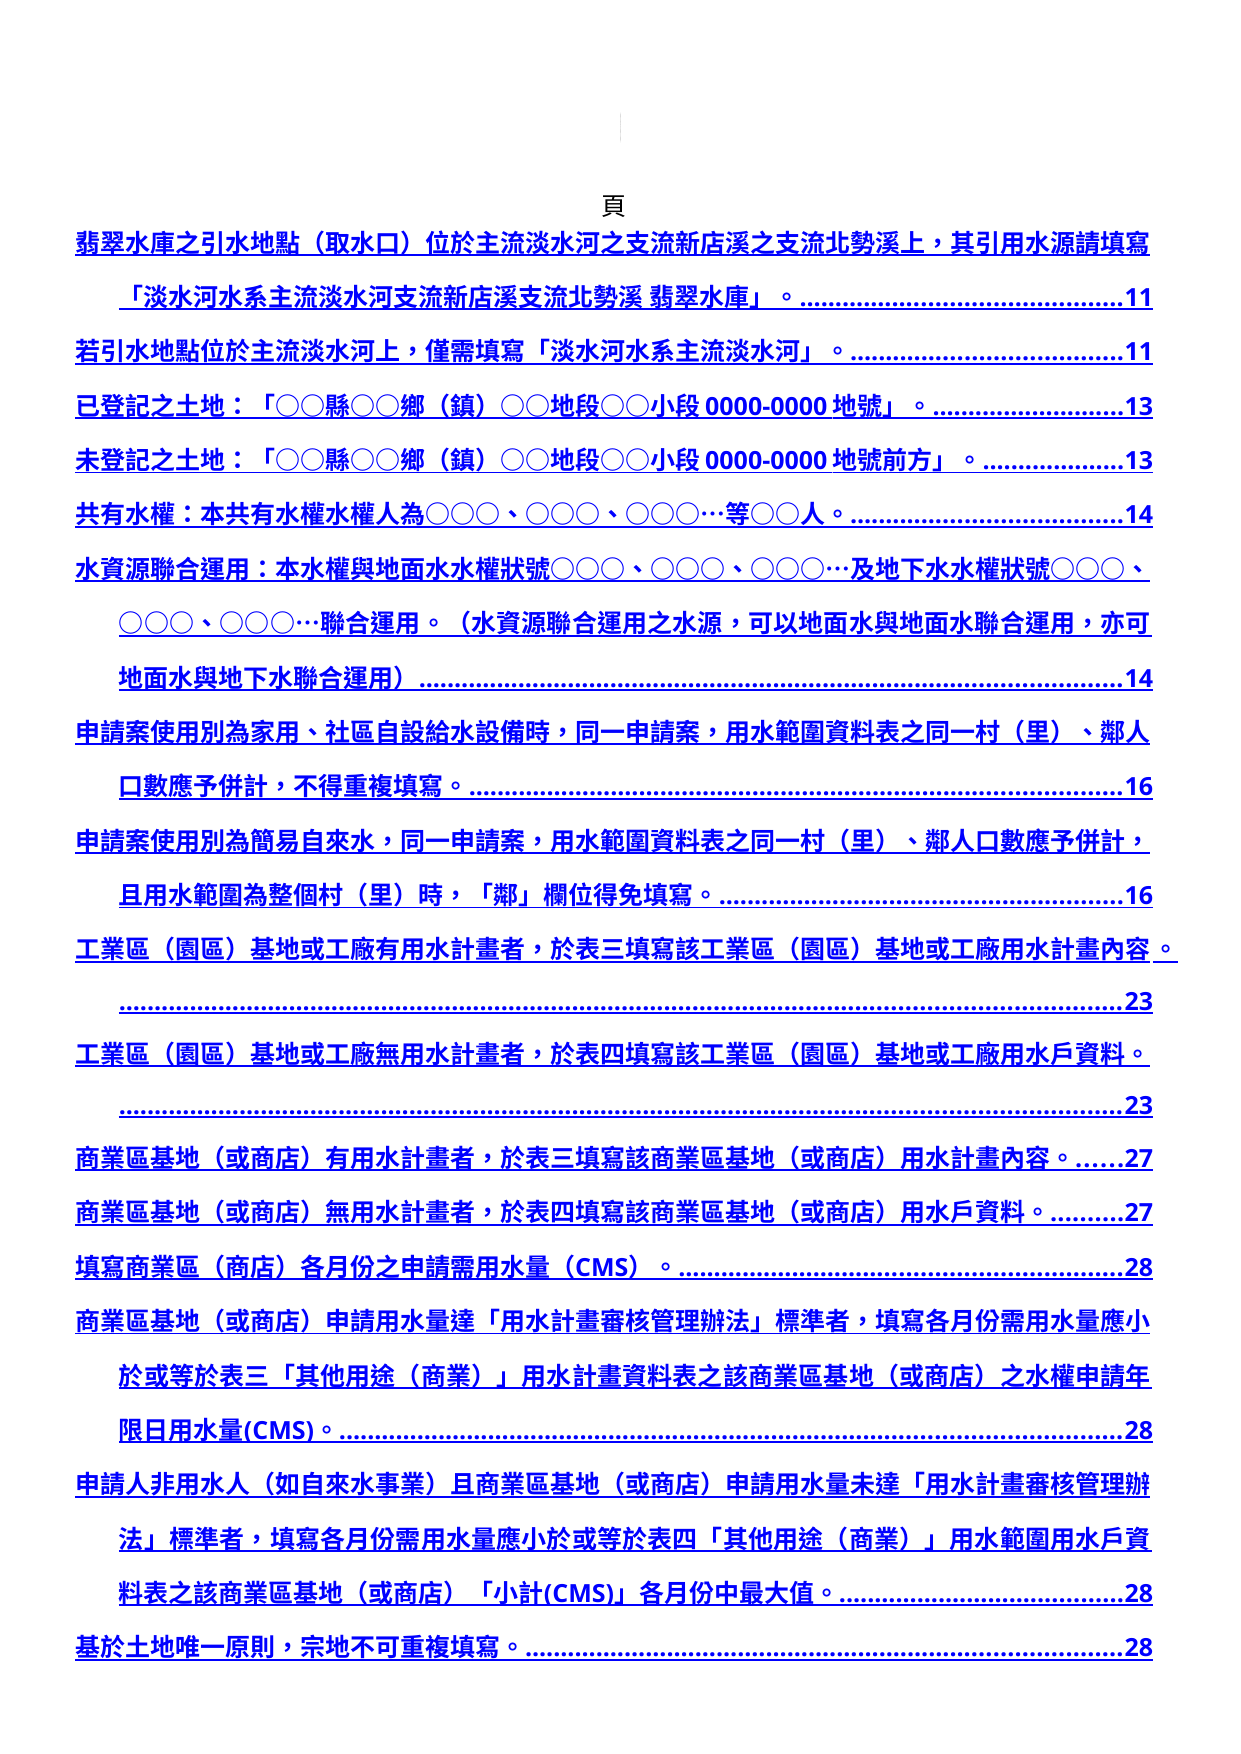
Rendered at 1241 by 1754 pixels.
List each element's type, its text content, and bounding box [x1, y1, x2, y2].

text 申請人非用水人（如自來水事業）且商業區基地（或商店）申請用水量未達「用水計畫審核管理辦法」標準者，填寫各月份需用水量應小於或等於表四「其他用途（商業）」用水範圍用水戶資料表之該商業區基地（或商店）「小計(CMS)」各月份中最大值。 28 [75, 1465, 1153, 1610]
text 工業區（園區）基地或工廠有用水計畫者，於表三填寫該工業區（園區）基地或工廠用水計畫內容。 23 [75, 930, 1153, 1017]
text 未登記之土地：「○○縣○○鄉（鎮）○○地段○○小段0000-0000地號前方」。 13 [75, 441, 1153, 472]
text 頁 [75, 187, 1165, 223]
text 若引水地點位於主流淡水河上，僅需填寫「淡水河水系主流淡水河」。 11 [75, 332, 1153, 363]
text [75, 473, 1153, 477]
text 商業區基地（或商店）無用水計畫者，於表四填寫該商業區基地（或商店）用水戶資料。 27 [75, 1193, 1153, 1224]
text 填寫商業區（商店）各月份之申請需用水量（CMS）。 28 [75, 1247, 1153, 1278]
text 基於土地唯一原則，宗地不可重複填寫。 28 [75, 1628, 1153, 1659]
text [75, 1171, 1153, 1175]
text 申請案使用別為家用、社區自設給水設備時，同一申請案，用水範圍資料表之同一村（里）、鄰人口數應予併計，不得重複填寫。 16 [75, 712, 1153, 803]
text 申請案使用別為簡易自來水，同一申請案，用水範圍資料表之同一村（里）、鄰人口數應予併計，且用水範圍為整個村（里）時，「鄰」欄位得免填寫。 16 [75, 821, 1153, 912]
text 水資源聯合運用：本水權與地面水水權狀號○○○、○○○、○○○…及地下水水權狀號○○○、○○○、○○○…聯合運用。（水資源聯合運用之水源，可以地面水與地面水聯合運用，亦可地面水與地下水聯合運用） 14 [75, 549, 1153, 694]
text 共有水權：本共有水權水權人為○○○、○○○、○○○…等○○人。 14 [75, 495, 1153, 526]
text 翡翠水庫之引水地點（取水口）位於主流淡水河之支流新店溪之支流北勢溪上，其引用水源請填寫「淡水河水系主流淡水河支流新店溪支流北勢溪 翡翠水庫」。 11 [75, 223, 1153, 314]
text 工業區（園區）基地或工廠無用水計畫者，於表四填寫該工業區（園區）基地或工廠用水戶資料。 23 [75, 1034, 1153, 1121]
text 已登記之土地：「○○縣○○鄉（鎮）○○地段○○小段0000-0000地號」。 13 [75, 386, 1153, 417]
text 商業區基地（或商店）申請用水量達「用水計畫審核管理辦法」標準者，填寫各月份需用水量應小於或等於表三「其他用途（商業）」用水計畫資料表之該商業區基地（或商店）之水權申請年限日用水量(CMS)。 28 [75, 1302, 1153, 1447]
list 目錄 [75, 102, 1165, 150]
text 商業區基地（或商店）有用水計畫者，於表三填寫該商業區基地（或商店）用水計畫內容。 27 [75, 1138, 1153, 1169]
